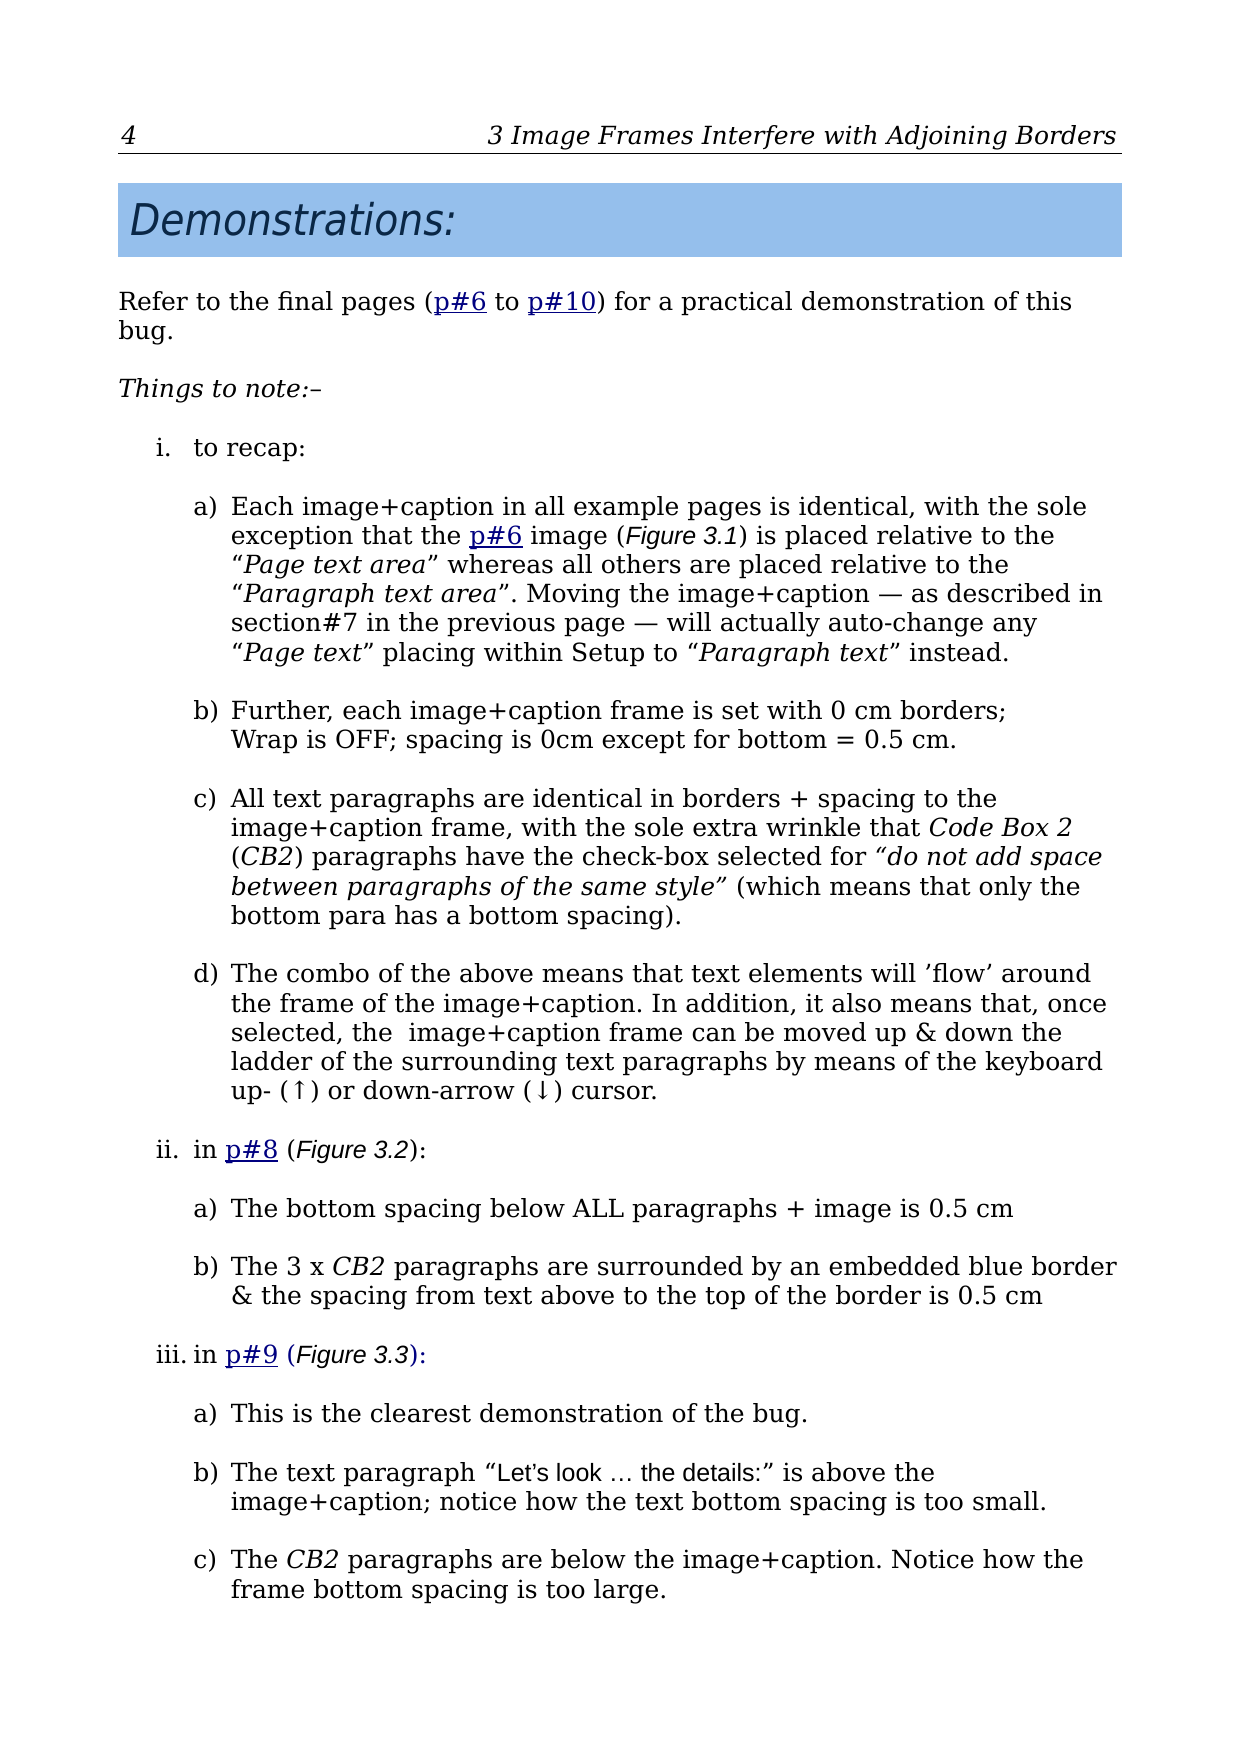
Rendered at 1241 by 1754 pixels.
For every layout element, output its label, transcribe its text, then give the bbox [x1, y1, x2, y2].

list to recap: [156, 433, 1122, 462]
text Refer to the final pages (p#5 to p#9) for a practical demonstration of this bug. [118, 287, 1122, 345]
list Each image+caption in all example pages is identical, with the sole exception that the p#5 image (Figure 3.1) is placed relative to the “Page text area” whereas all others are placed relative to the “Paragraph text area”. Moving the image+caption — as described in section#7 in the previous page — will actually auto-change any “Page text” placing within Setup to “Paragraph text” instead. [193, 492, 1122, 667]
list Further, each image+caption frame is set with 0 cm borders; Wrap is OFF; spacing is 0cm except for bottom = 0.5 cm. [193, 696, 1122, 755]
list All text paragraphs are identical in borders + spacing to the image+caption frame, with the sole extra wrinkle that Code Box 2 (CB2) paragraphs have the check-box selected for “do not add space between paragraphs of the same style” (which means that only the bottom para has a bottom spacing). [193, 784, 1122, 930]
subtitle Demonstrations: [118, 183, 1122, 257]
list The 3 x CB2 paragraphs are surrounded by an embedded blue border & the spacing from text above to the top of the border is 0.5 cm [193, 1252, 1122, 1311]
list in p#7 (Figure 3.2): [156, 1135, 1122, 1164]
text Things to note:– [118, 374, 1122, 404]
list in p#8 (Figure 3.3): [156, 1340, 1122, 1369]
list The bottom spacing below ALL paragraphs + image is 0.5 cm [193, 1194, 1122, 1223]
list This is the clearest demonstration of the bug. [193, 1399, 1122, 1428]
list The text paragraph “Let’s look … the details:” is above the image+caption; notice how the text bottom spacing is too small. [193, 1458, 1122, 1516]
list The combo of the above means that text elements will ’flow’ around the frame of the image+caption. In addition, it also means that, once selected, the image+caption frame can be moved up & down the ladder of the surrounding text paragraphs by means of the keyboard up- (↑) or down-arrow (↓) cursor. [193, 959, 1122, 1105]
list The CB2 paragraphs are below the image+caption. Notice how the frame bottom spacing is too large. [193, 1546, 1122, 1604]
